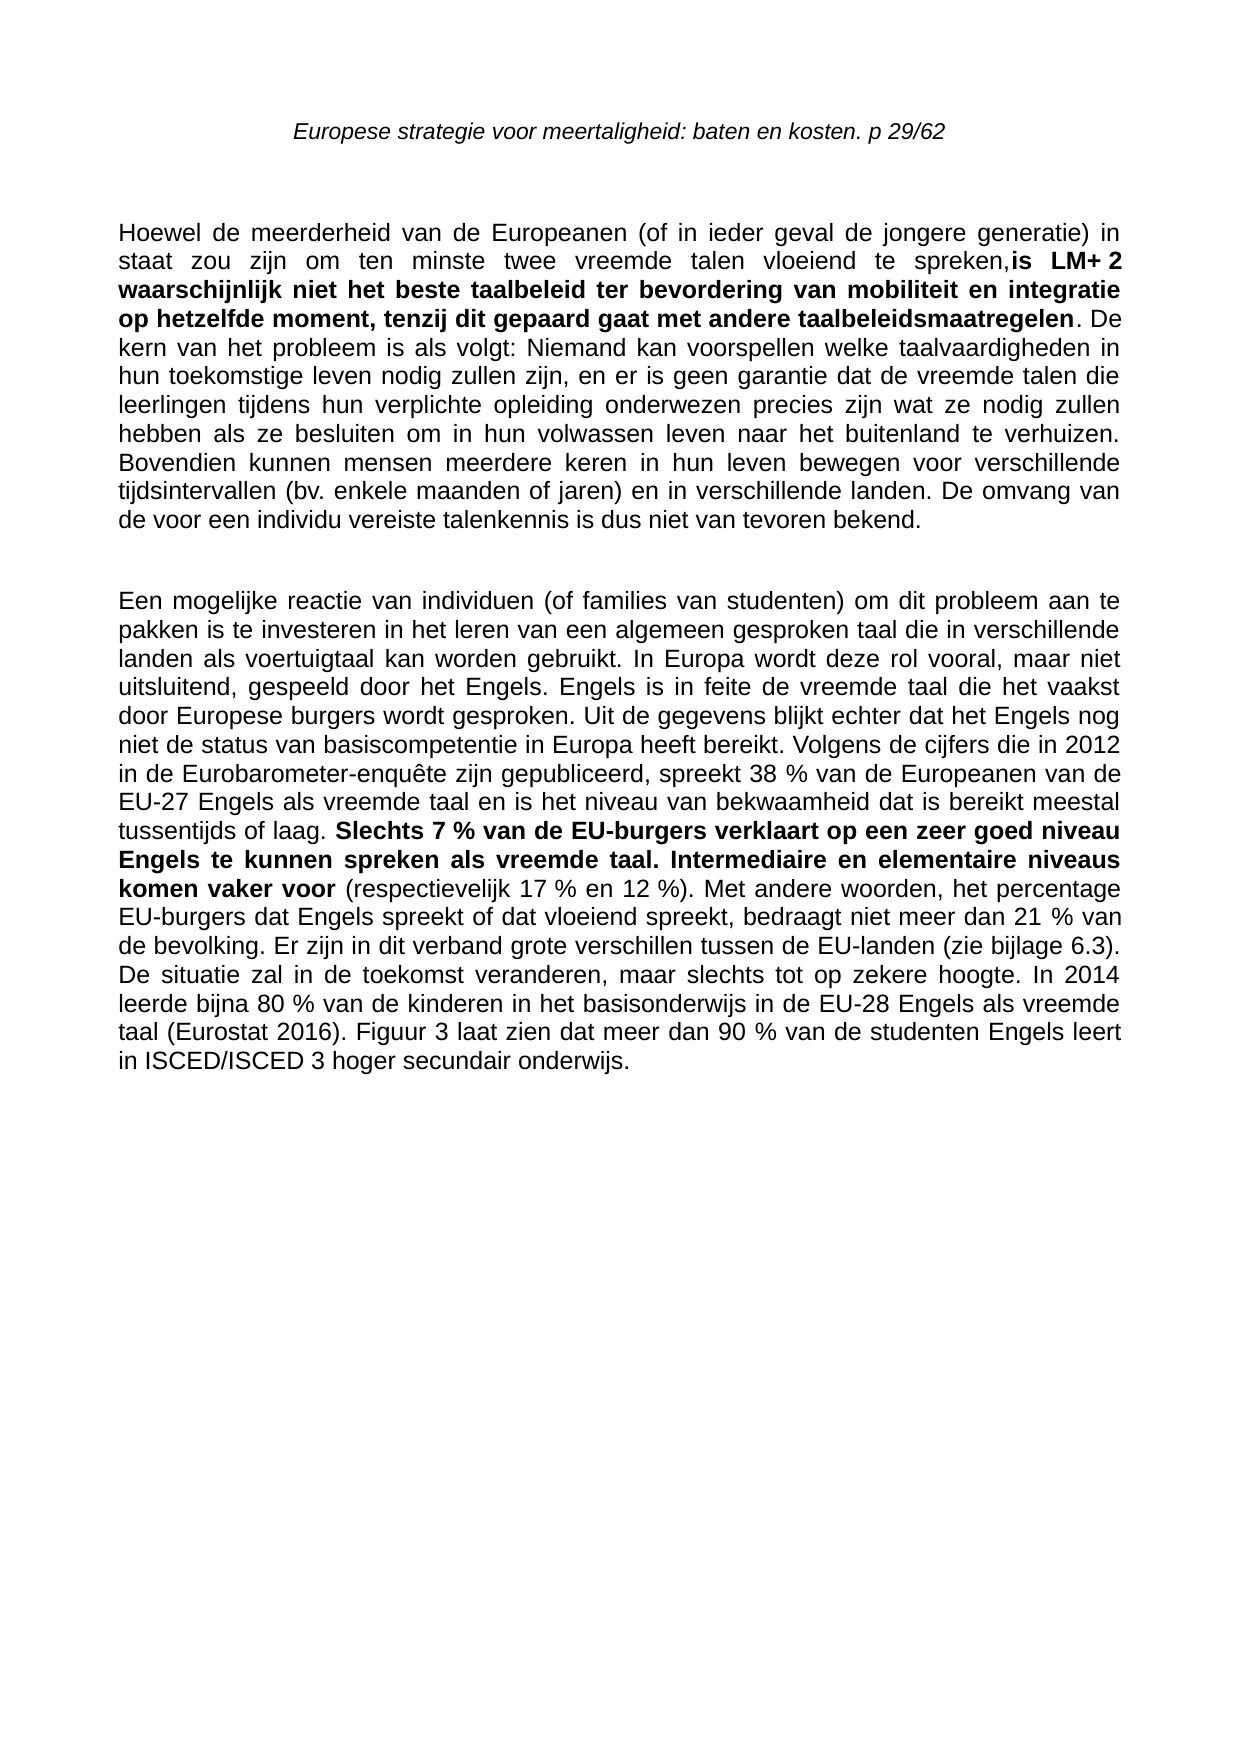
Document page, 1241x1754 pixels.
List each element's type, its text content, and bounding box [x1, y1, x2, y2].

text Hoewel de meerderheid van de Europeanen (of in ieder geval de jongere generatie) in staat zou zijn om ten minste twee vreemde talen vloeiend te spreken,is LM+ 2 waarschijnlijk niet het beste taalbeleid ter bevordering van mobiliteit en integratie op hetzelfde moment, tenzij dit gepaard gaat met andere taalbeleidsmaatregelen. De kern van het probleem is als volgt: Niemand kan voorspellen welke taalvaardigheden in hun toekomstige leven nodig zullen zijn, en er is geen garantie dat de vreemde talen die leerlingen tijdens hun verplichte opleiding onderwezen precies zijn wat ze nodig zullen hebben als ze besluiten om in hun volwassen leven naar het buitenland te verhuizen. Bovendien kunnen mensen meerdere keren in hun leven bewegen voor verschillende tijdsintervallen (bv. enkele maanden of jaren) en in verschillende landen. De omvang van de voor een individu vereiste talenkennis is dus niet van tevoren bekend. [118, 218, 1122, 534]
text Een mogelijke reactie van individuen (of families van studenten) om dit probleem aan te pakken is te investeren in het leren van een algemeen gesproken taal die in verschillende landen als voertuigtaal kan worden gebruikt. In Europa wordt deze rol vooral, maar niet uitsluitend, gespeeld door het Engels. Engels is in feite de vreemde taal die het vaakst door Europese burgers wordt gesproken. Uit de gegevens blijkt echter dat het Engels nog niet de status van basiscompetentie in Europa heeft bereikt. Volgens de cijfers die in 2012 in de Eurobarometer-enquête zijn gepubliceerd, spreekt 38 % van de Europeanen van de EU-27 Engels als vreemde taal en is het niveau van bekwaamheid dat is bereikt meestal tussentijds of laag. Slechts 7 % van de EU-burgers verklaart op een zeer goed niveau Engels te kunnen spreken als vreemde taal. Intermediaire en elementaire niveaus komen vaker voor (respectievelijk 17 % en 12 %). Met andere woorden, het percentage EU-burgers dat Engels spreekt of dat vloeiend spreekt, bedraagt niet meer dan 21 % van de bevolking. Er zijn in dit verband grote verschillen tussen de EU-landen (zie bijlage 6.3). De situatie zal in de toekomst veranderen, maar slechts tot op zekere hoogte. In 2014 leerde bijna 80 % van de kinderen in het basisonderwijs in de EU-28 Engels als vreemde taal (Eurostat 2016). Figuur 3 laat zien dat meer dan 90 % van de studenten Engels leert in ISCED/ISCED 3 hoger secundair onderwijs. [118, 586, 1122, 1075]
